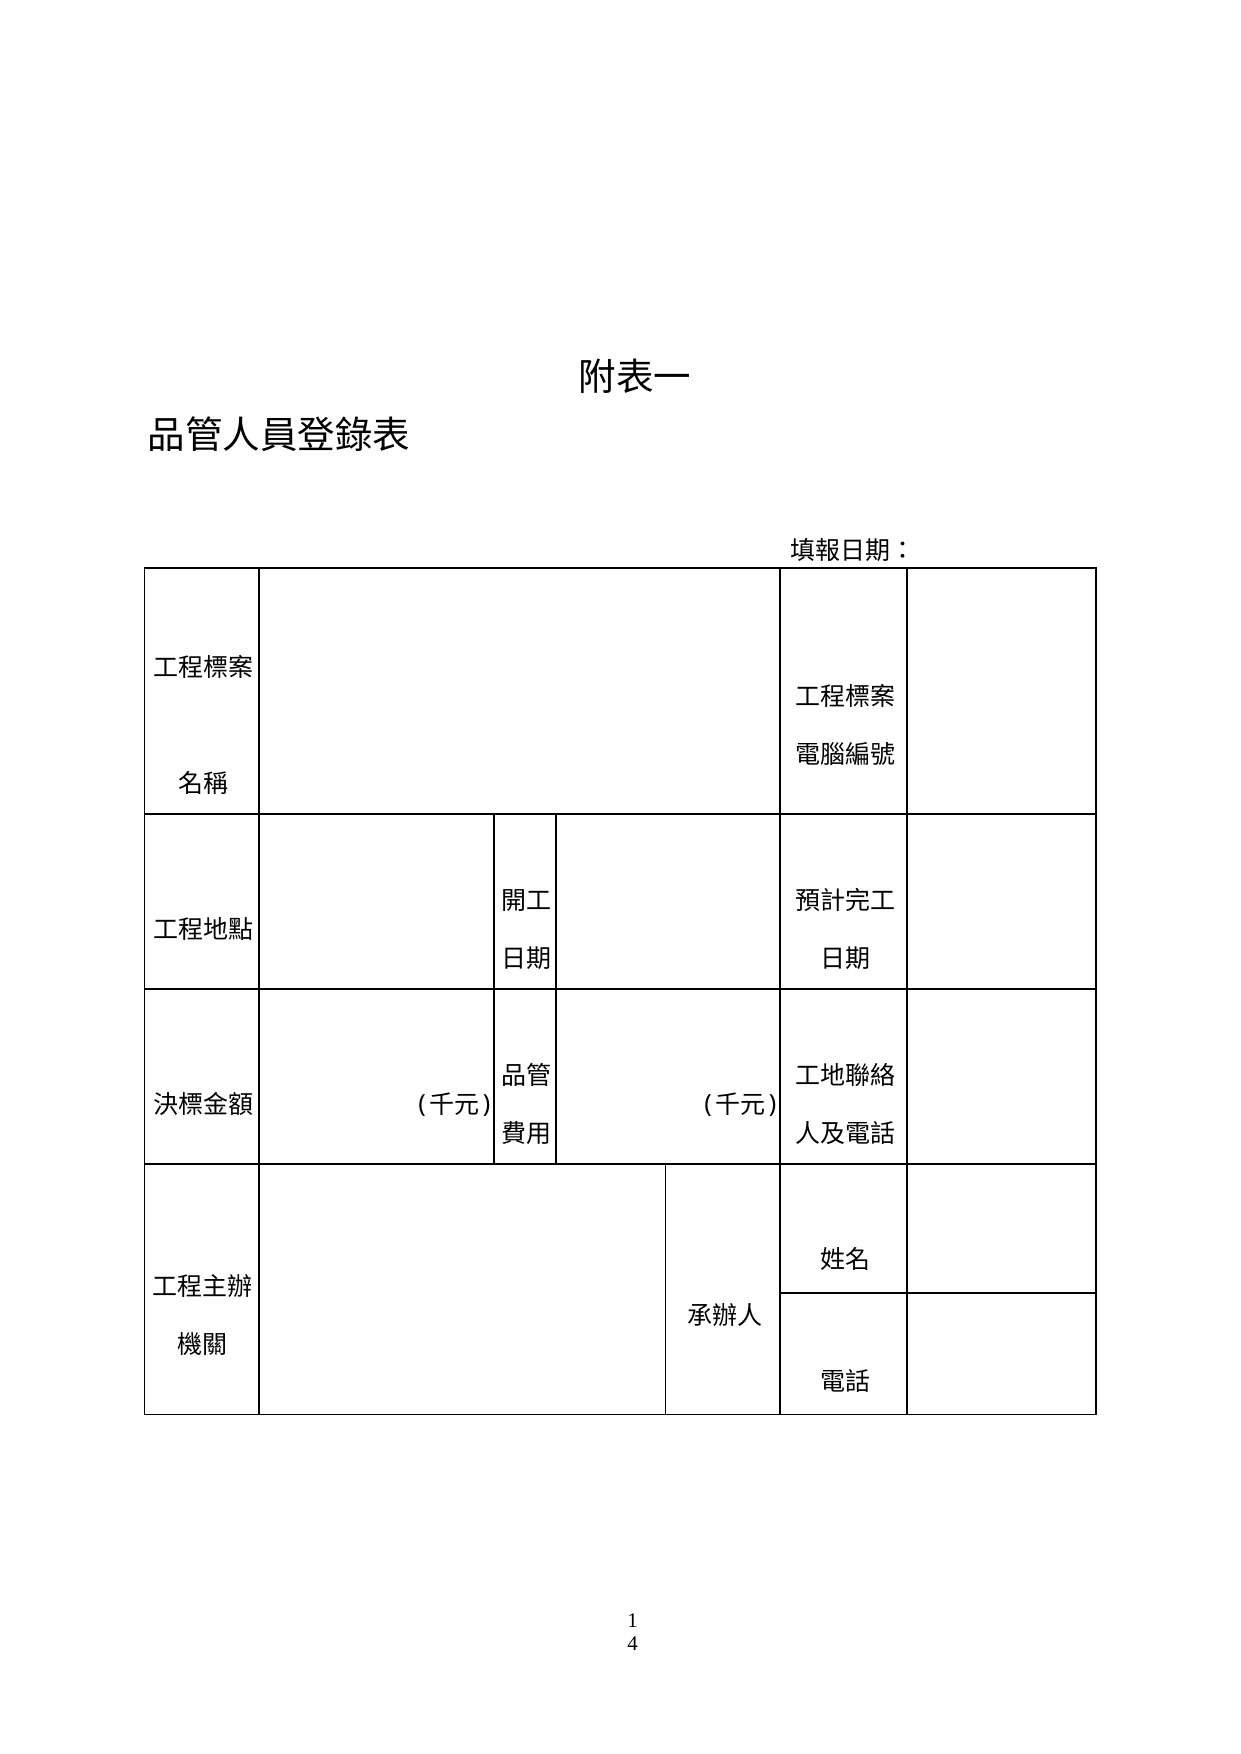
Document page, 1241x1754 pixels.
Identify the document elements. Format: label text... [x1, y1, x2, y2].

table_cell 決標金額 [145, 990, 258, 1163]
table_cell [908, 1294, 1095, 1413]
table_cell [260, 815, 493, 988]
table_cell [908, 1165, 1095, 1292]
table_cell [908, 990, 1095, 1163]
table_header 工程標案 名稱 [145, 569, 258, 813]
text 品管人員登錄表 [148, 392, 1122, 451]
table_cell (千元) [557, 990, 779, 1163]
table_cell 工地聯絡人及電話 [781, 990, 906, 1163]
table_cell [260, 1165, 665, 1413]
table_cell 工程主辦機關 [145, 1165, 258, 1413]
table_cell 承辦人 [666, 1165, 779, 1413]
table_cell 開工日期 [495, 815, 555, 988]
table_header [260, 569, 779, 813]
table_header [908, 569, 1095, 813]
text 填報日期： [790, 509, 1122, 567]
table_cell 工程地點 [145, 815, 258, 988]
table_header 工程標案電腦編號 [781, 569, 906, 813]
table_cell 品管費用 [495, 990, 555, 1163]
table_cell (千元) [260, 990, 493, 1163]
text 附表一 [148, 334, 1122, 392]
table_cell [557, 815, 779, 988]
table_cell [908, 815, 1095, 988]
table_cell 電話 [781, 1294, 906, 1413]
table_cell 姓名 [781, 1165, 906, 1292]
table_cell 預計完工日期 [781, 815, 906, 988]
